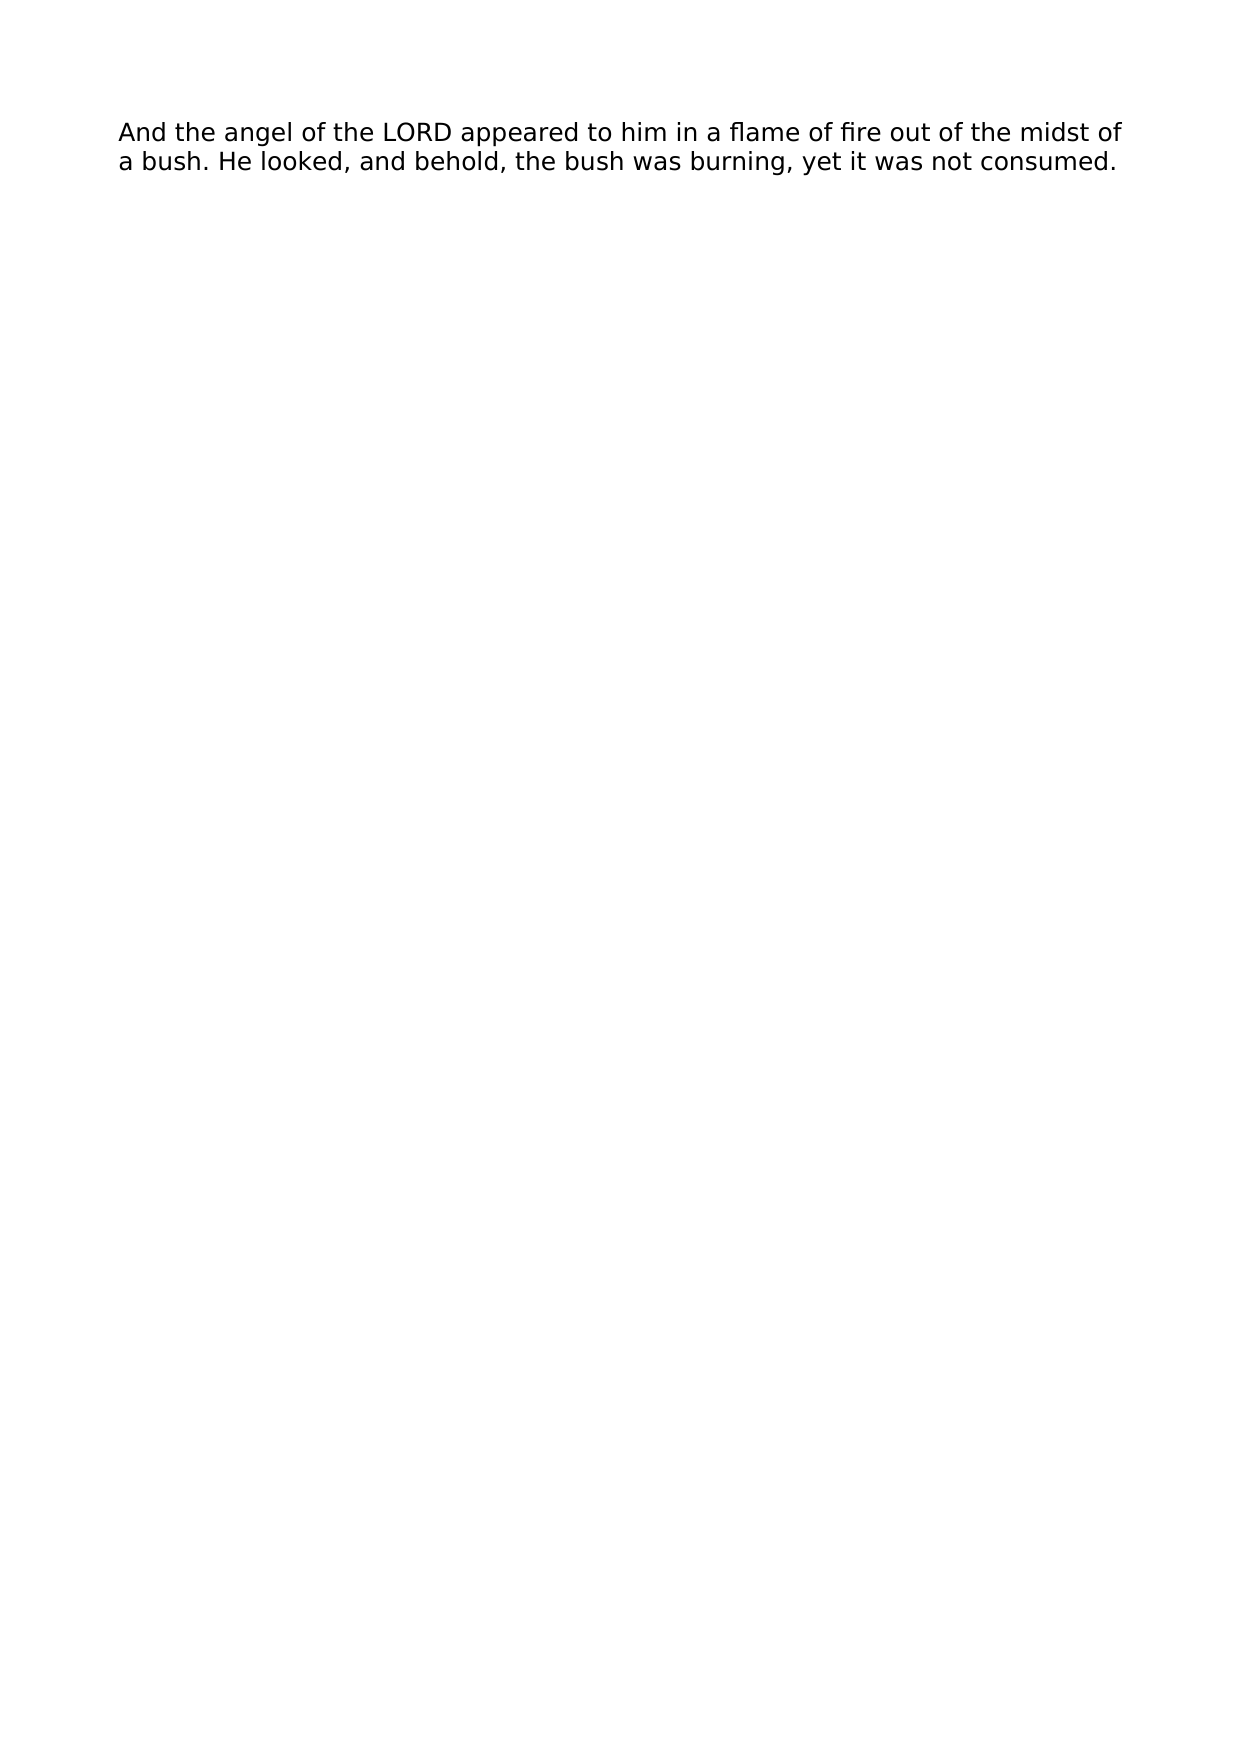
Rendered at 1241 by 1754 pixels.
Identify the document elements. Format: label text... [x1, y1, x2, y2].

text And the angel of the LORD appeared to him in a flame of fire out of the midst of a bush. He looked, and behold, the bush was burning, yet it was not consumed. [118, 118, 1122, 176]
